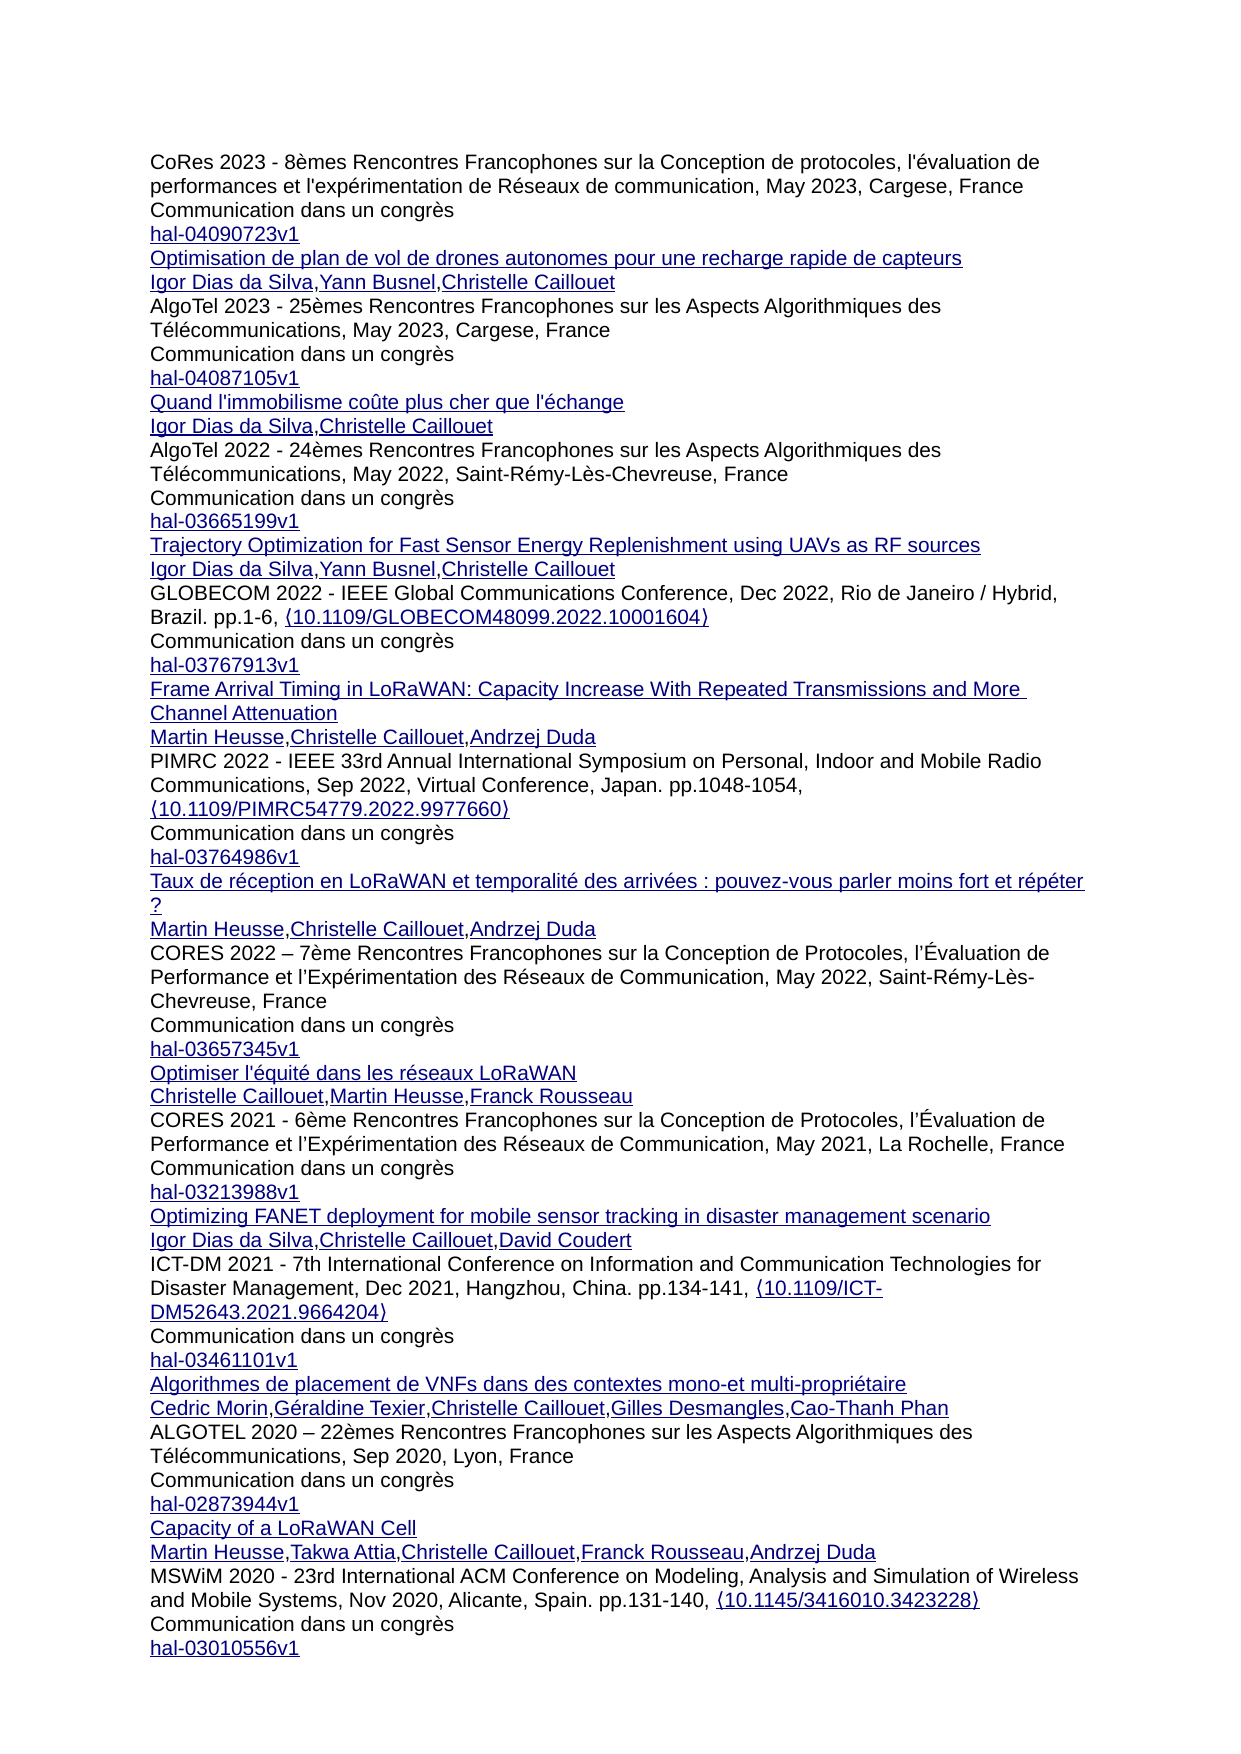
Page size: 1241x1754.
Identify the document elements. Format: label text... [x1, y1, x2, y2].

table_cell Taux de réception en LoRaWAN et temporalité des arrivées : pouvez-vous parler moins fort et répéter ? Martin Heusse,Christelle Caillouet,Andrzej Duda CORES 2022 – 7ème Rencontres Francophones sur la Conception de Protocoles, l’Évaluation de Performance et l’Expérimentation des Réseaux de Communication, May 2022, Saint-Rémy-Lès-Chevreuse, France Communication dans un congrès hal-03657345v1 [150, 869, 1090, 1060]
table_cell Optimizing FANET deployment for mobile sensor tracking in disaster management scenario Igor Dias da Silva,Christelle Caillouet,David Coudert ICT-DM 2021 - 7th International Conference on Information and Communication Technologies for Disaster Management, Dec 2021, Hangzhou, China. pp.134-141, ⟨10.1109/ICT-DM52643.2021.9664204⟩ Communication dans un congrès hal-03461101v1 [150, 1204, 1090, 1372]
table_cell Frame Arrival Timing in LoRaWAN: Capacity Increase With Repeated Transmissions and More Channel Attenuation Martin Heusse,Christelle Caillouet,Andrzej Duda PIMRC 2022 - IEEE 33rd Annual International Symposium on Personal, Indoor and Mobile Radio Communications, Sep 2022, Virtual Conference, Japan. pp.1048-1054, ⟨10.1109/PIMRC54779.2022.9977660⟩ Communication dans un congrès hal-03764986v1 [150, 677, 1090, 869]
table_cell Algorithmes de placement de VNFs dans des contextes mono-et multi-propriétaire Cedric Morin,Géraldine Texier,Christelle Caillouet,Gilles Desmangles,Cao-Thanh Phan ALGOTEL 2020 – 22èmes Rencontres Francophones sur les Aspects Algorithmiques des Télécommunications, Sep 2020, Lyon, France Communication dans un congrès hal-02873944v1 [150, 1372, 1090, 1516]
table_cell Trajectory Optimization for Fast Sensor Energy Replenishment using UAVs as RF sources Igor Dias da Silva,Yann Busnel,Christelle Caillouet GLOBECOM 2022 - IEEE Global Communications Conference, Dec 2022, Rio de Janeiro / Hybrid, Brazil. pp.1-6, ⟨10.1109/GLOBECOM48099.2022.10001604⟩ Communication dans un congrès hal-03767913v1 [150, 533, 1090, 677]
table_cell Optimisation de plan de vol de drones autonomes pour une recharge rapide de capteurs Igor Dias da Silva,Yann Busnel,Christelle Caillouet AlgoTel 2023 - 25èmes Rencontres Francophones sur les Aspects Algorithmiques des Télécommunications, May 2023, Cargese, France Communication dans un congrès hal-04087105v1 [150, 246, 1090, 389]
table_cell Optimiser l'équité dans les réseaux LoRaWAN Christelle Caillouet,Martin Heusse,Franck Rousseau CORES 2021 - 6ème Rencontres Francophones sur la Conception de Protocoles, l’Évaluation de Performance et l’Expérimentation des Réseaux de Communication, May 2021, La Rochelle, France Communication dans un congrès hal-03213988v1 [150, 1060, 1090, 1204]
table_cell Capacity of a LoRaWAN Cell Martin Heusse,Takwa Attia,Christelle Caillouet,Franck Rousseau,Andrzej Duda MSWiM 2020 - 23rd International ACM Conference on Modeling, Analysis and Simulation of Wireless and Mobile Systems, Nov 2020, Alicante, Spain. pp.131-140, ⟨10.1145/3416010.3423228⟩ Communication dans un congrès hal-03010556v1 [150, 1516, 1090, 1659]
table_cell Quand l'immobilisme coûte plus cher que l'échange Igor Dias da Silva,Christelle Caillouet AlgoTel 2022 - 24èmes Rencontres Francophones sur les Aspects Algorithmiques des Télécommunications, May 2022, Saint-Rémy-Lès-Chevreuse, France Communication dans un congrès hal-03665199v1 [150, 390, 1090, 533]
table_cell CoRes 2023 - 8èmes Rencontres Francophones sur la Conception de protocoles, l'évaluation de performances et l'expérimentation de Réseaux de communication, May 2023, Cargese, France Communication dans un congrès hal-04090723v1 [150, 150, 1090, 246]
